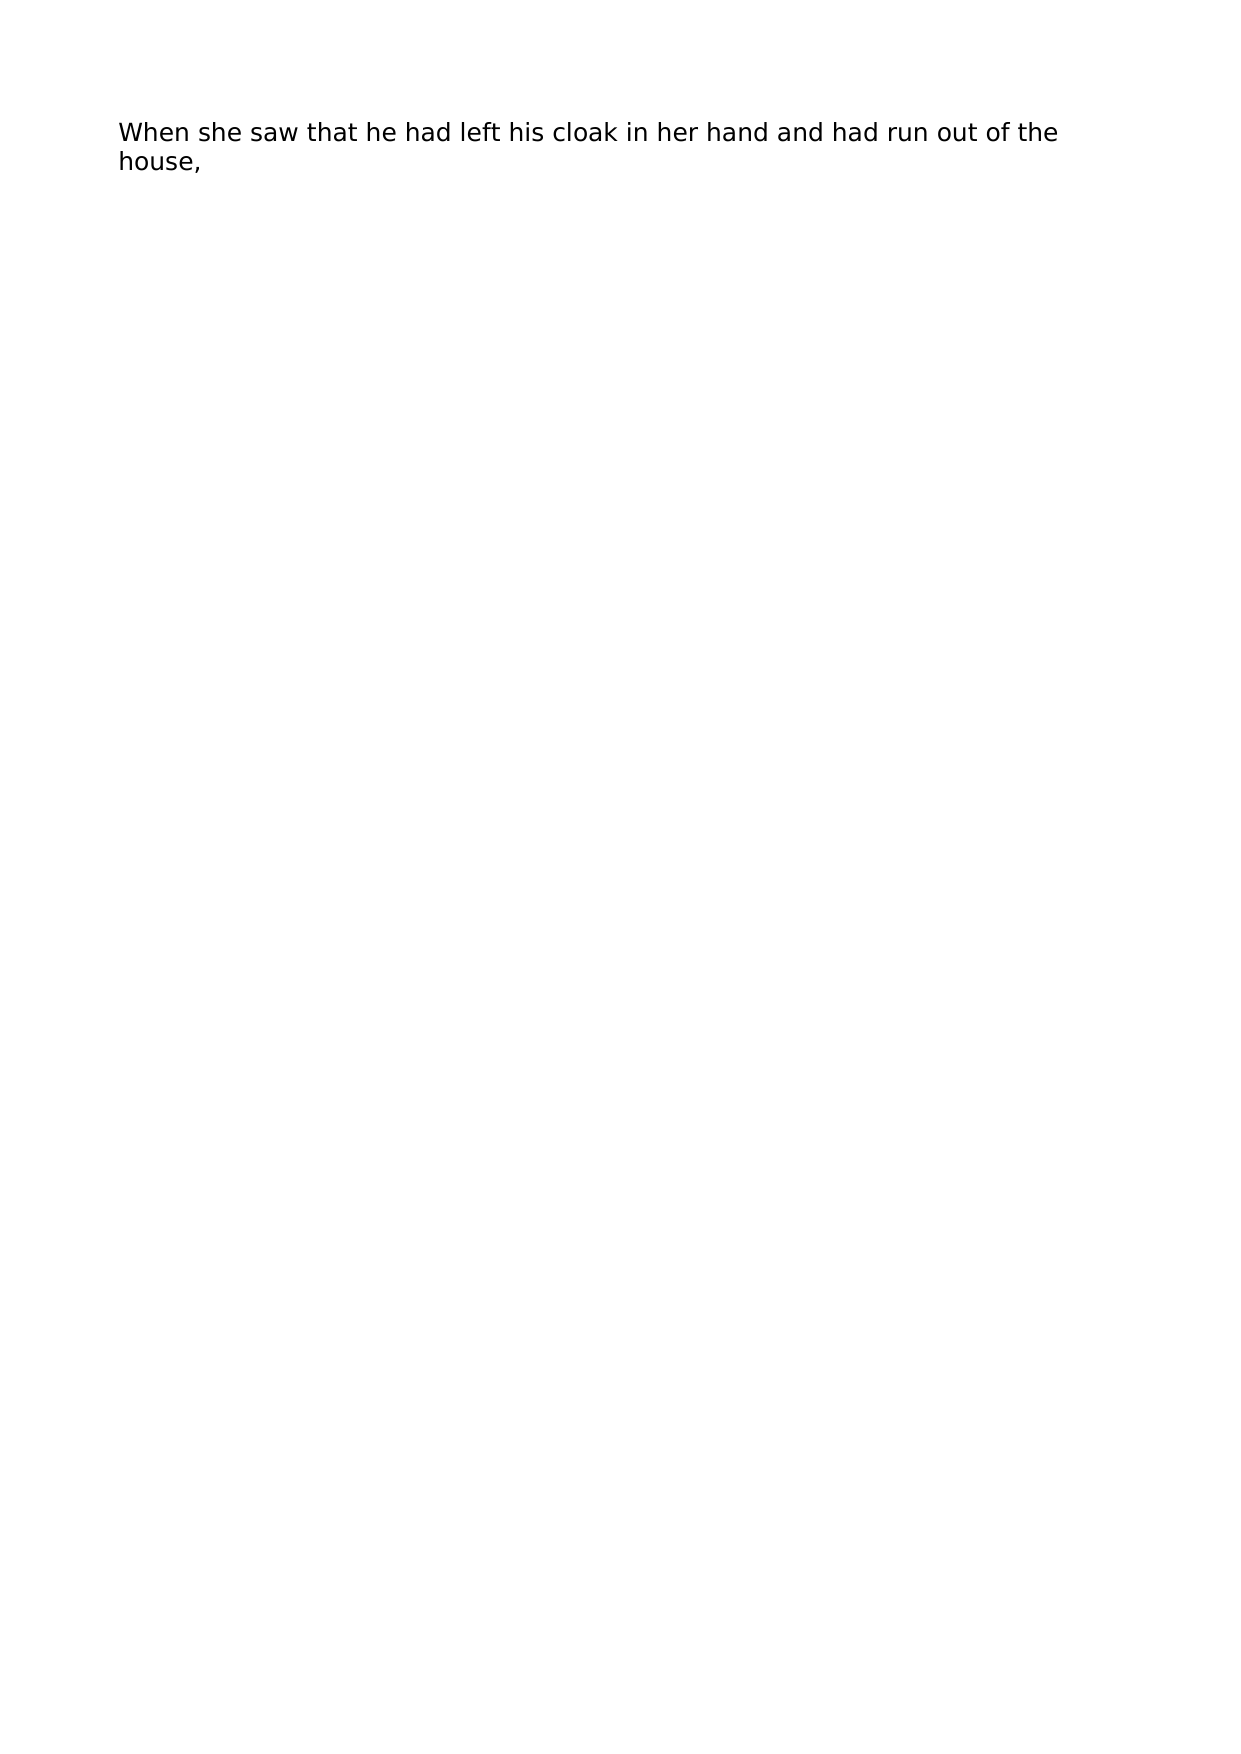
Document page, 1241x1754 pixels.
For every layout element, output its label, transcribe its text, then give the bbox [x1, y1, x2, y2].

text When she saw that he had left his cloak in her hand and had run out of the house, [118, 118, 1122, 176]
